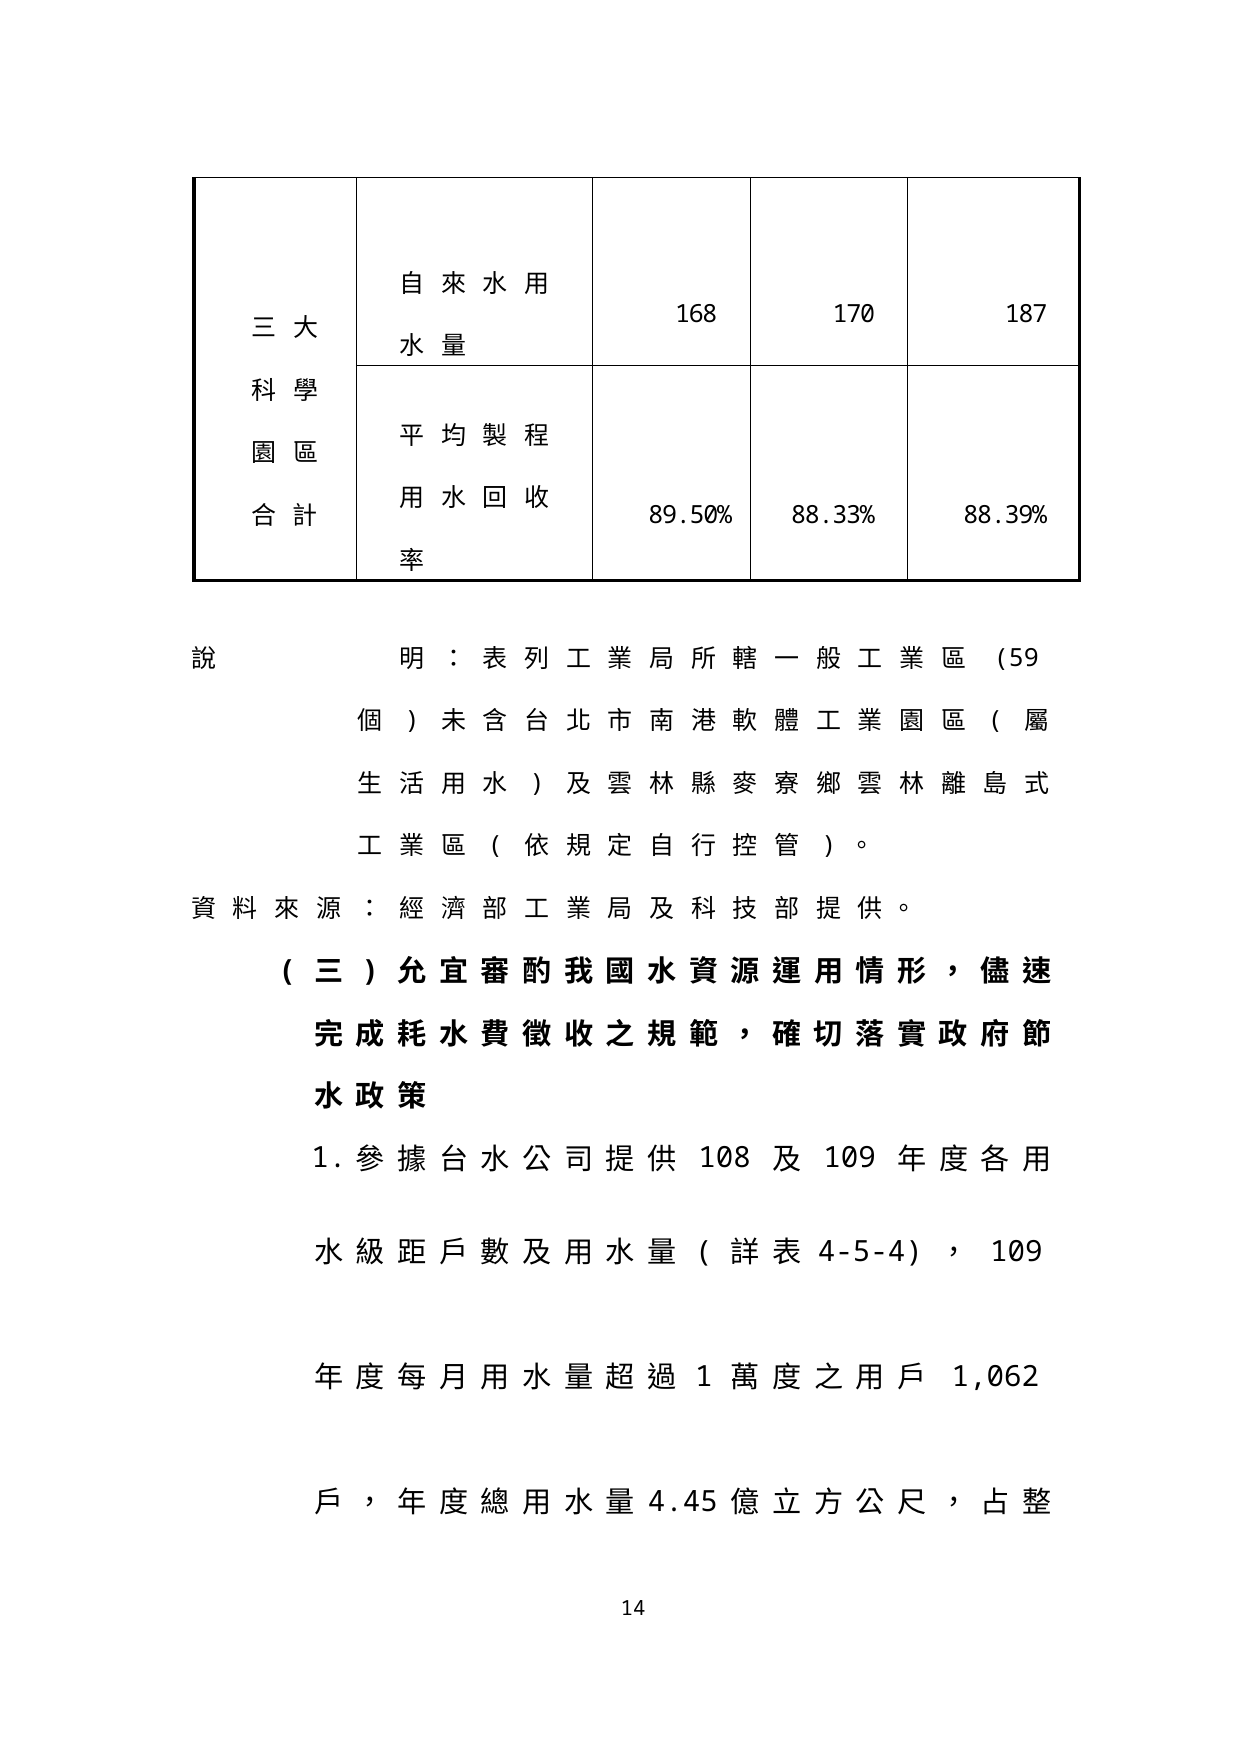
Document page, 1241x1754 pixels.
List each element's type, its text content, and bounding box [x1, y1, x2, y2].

text (三)允宜審酌我國水資源運用情形，儘速完成耗水費徵收之規範，確切落實政府節水政策 [242, 927, 1058, 1115]
table_cell 170 [751, 178, 907, 365]
table_cell 平均製程用水回收率 [357, 366, 592, 579]
table_cell 187 [908, 178, 1078, 365]
table_cell 88.39% [908, 366, 1078, 579]
text 說 明：表列工業局所轄一般工業區(59個)未含台北市南港軟體工業園區(屬生活用水)及雲林縣麥寮鄉雲林離島式工業區(依規定自行控管)。 [183, 615, 1058, 865]
text 資料來源：經濟部工業局及科技部提供。 [183, 865, 1058, 927]
text 1.參據台水公司提供108及109年度各用水級距戶數及用水量(詳表4-5-4)，109年度每月用水量超過1萬度之用戶1,062戶，年度總用水量4.45億立方公尺，占整 [271, 1115, 1058, 1552]
table_cell 89.50% [593, 366, 750, 579]
table_cell 88.33% [751, 366, 907, 579]
table_cell 自來水用水量 [357, 178, 592, 365]
table_cell 三大科學園區合計 [196, 178, 356, 579]
table_cell 168 [593, 178, 750, 365]
